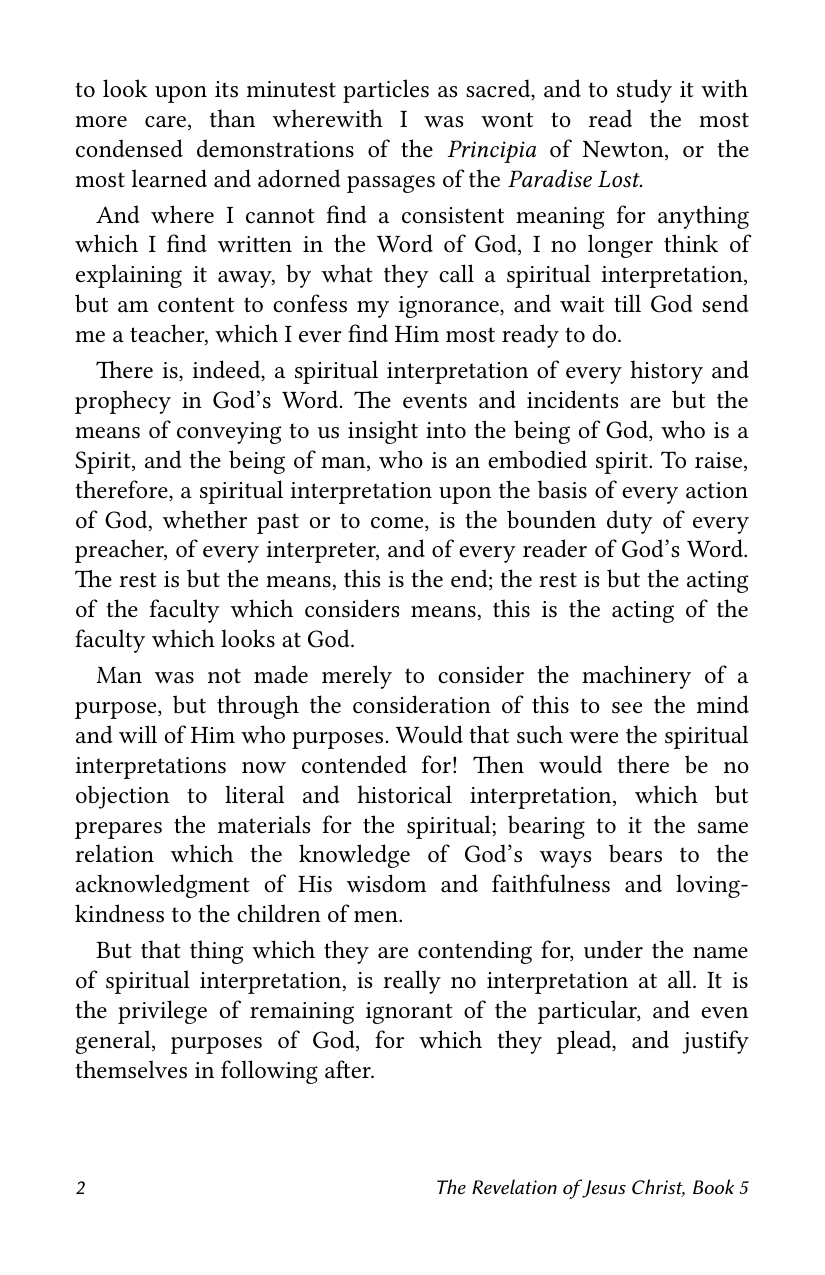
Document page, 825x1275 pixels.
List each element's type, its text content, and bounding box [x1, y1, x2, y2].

text to look upon its minutest particles as sacred, and to study it with more care, than wherewith I was wont to read the most condensed demonstrations of the Principia of Newton, or the most learned and adorned passages of the Paradise Lost. [75, 75, 750, 193]
text But that thing which they are contending for, under the name of spiritual interpretation, is really no interpretation at all. It is the privilege of remaining ignorant of the particular, and even general, purposes of God, for which they plead, and justify themselves in following after. [75, 936, 750, 1084]
text There is, indeed, a spiritual interpretation of every history and prophecy in God’s Word. The events and incidents are but the means of conveying to us insight into the being of God, who is a Spirit, and the being of man, who is an embodied spirit. To raise, therefore, a spiritual interpretation upon the basis of every action of God, whether past or to come, is the bounden duty of every preacher, of every interpreter, and of every reader of God’s Word. The rest is but the means, this is the end; the rest is but the acting of the faculty which considers means, this is the acting of the faculty which looks at God. [75, 356, 750, 654]
text And where I cannot find a consistent meaning for anything which I find written in the Word of God, I no longer think of explaining it away, by what they call a spiritual interpretation, but am content to confess my ignorance, and wait till God send me a teacher, which I ever find Him most ready to do. [75, 201, 750, 349]
text Man was not made merely to consider the machinery of a purpose, but through the consideration of this to see the mind and will of Him who purposes. Would that such were the spiritual interpretations now contended for! Then would there be no objection to literal and historical interpretation, which but prepares the materials for the spiritual; bearing to it the same relation which the knowledge of God’s ways bears to the acknowledgment of His wisdom and faithfulness and loving-kindness to the children of men. [75, 661, 750, 929]
